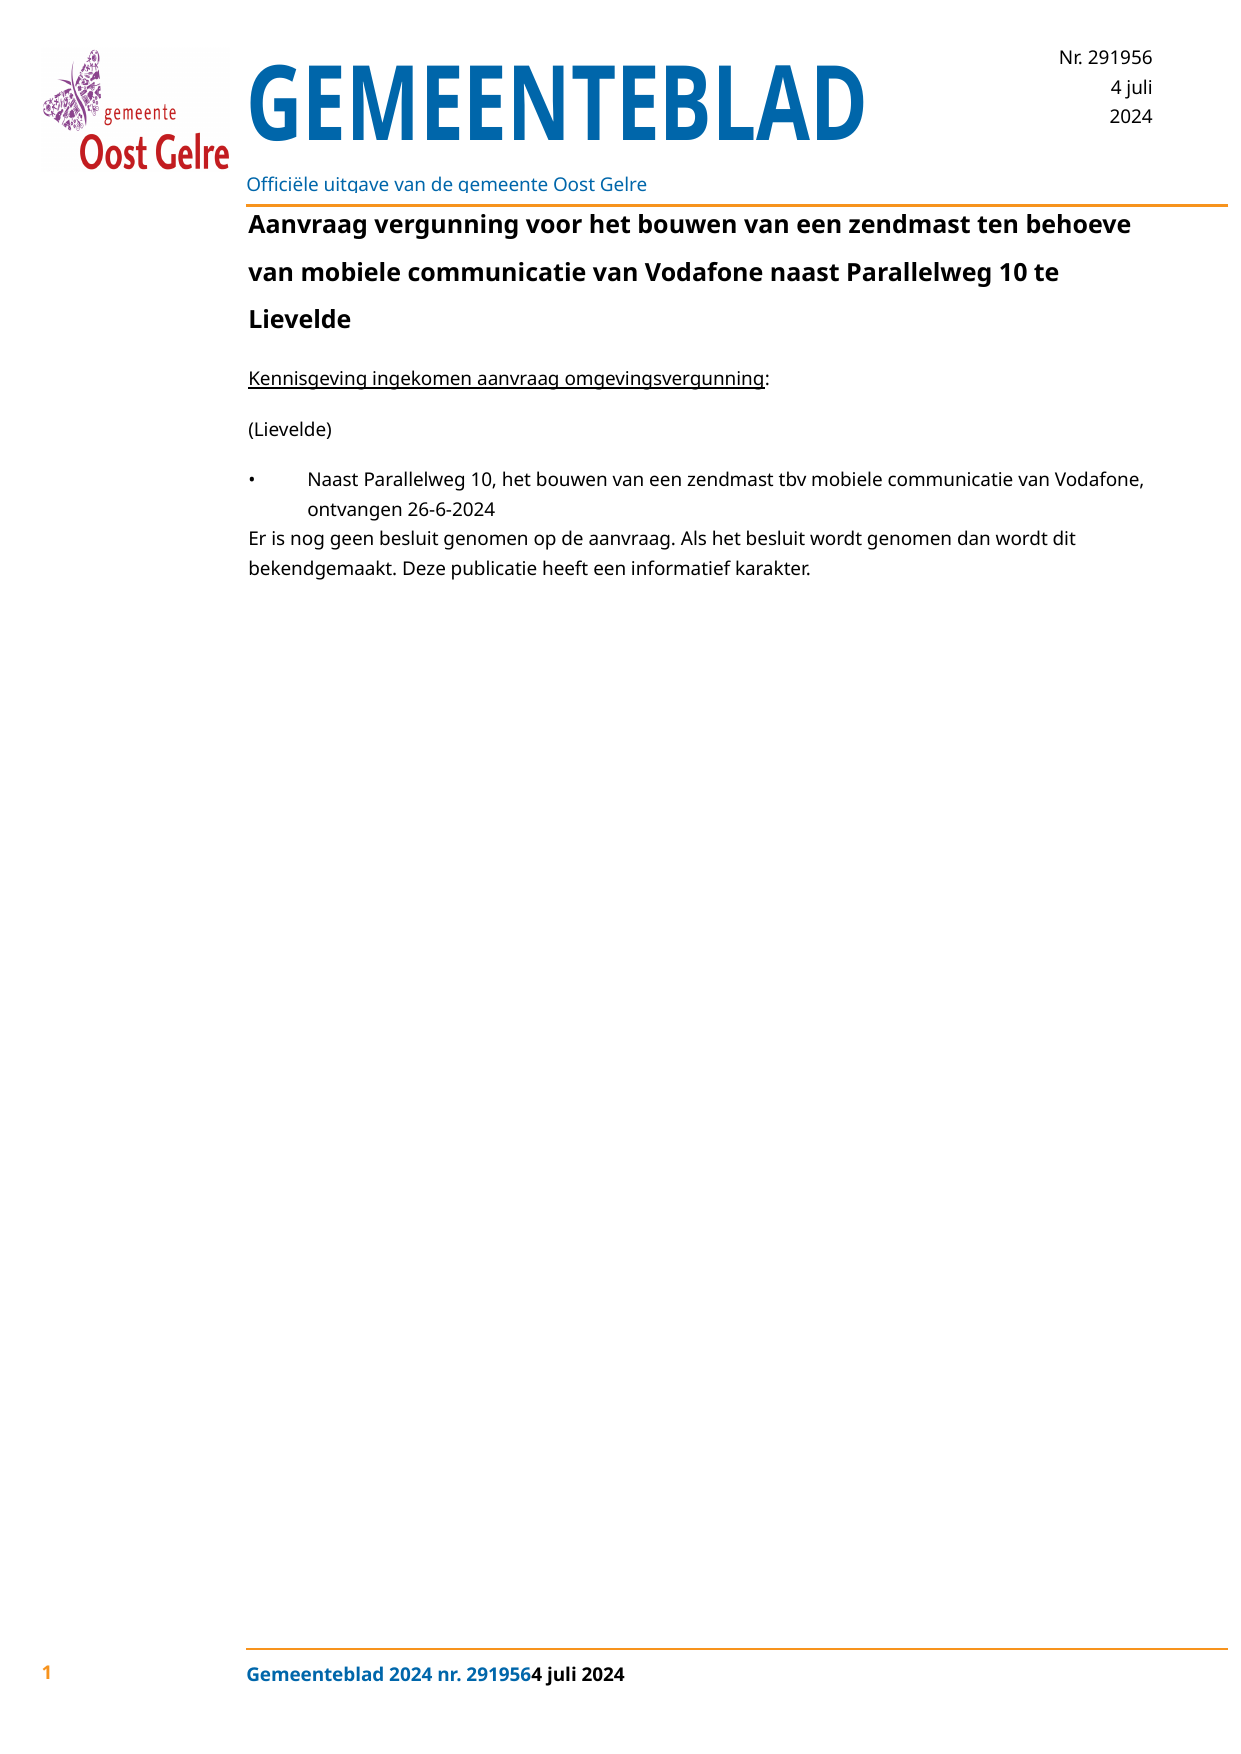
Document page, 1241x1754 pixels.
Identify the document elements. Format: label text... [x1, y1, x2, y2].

list Naast Parallelweg 10, het bouwen van een zendmast tbv mobiele communicatie van Vodafone, ontvangen 26-6-2024 [248, 466, 1152, 522]
text Kennisgeving ingekomen aanvraag omgevingsvergunning: [248, 366, 1152, 391]
picture [41, 47, 231, 172]
text Aanvraag vergunning voor het bouwen van een zendmast ten behoeve van mobiele communicatie van Vodafone naast Parallelweg 10 te Lievelde [248, 207, 1152, 336]
text Er is nog geen besluit genomen op de aanvraag. Als het besluit wordt genomen dan wordt dit bekendgemaakt. Deze publicatie heeft een informatief karakter. [248, 526, 1152, 581]
text (Lievelde) [248, 416, 1152, 442]
